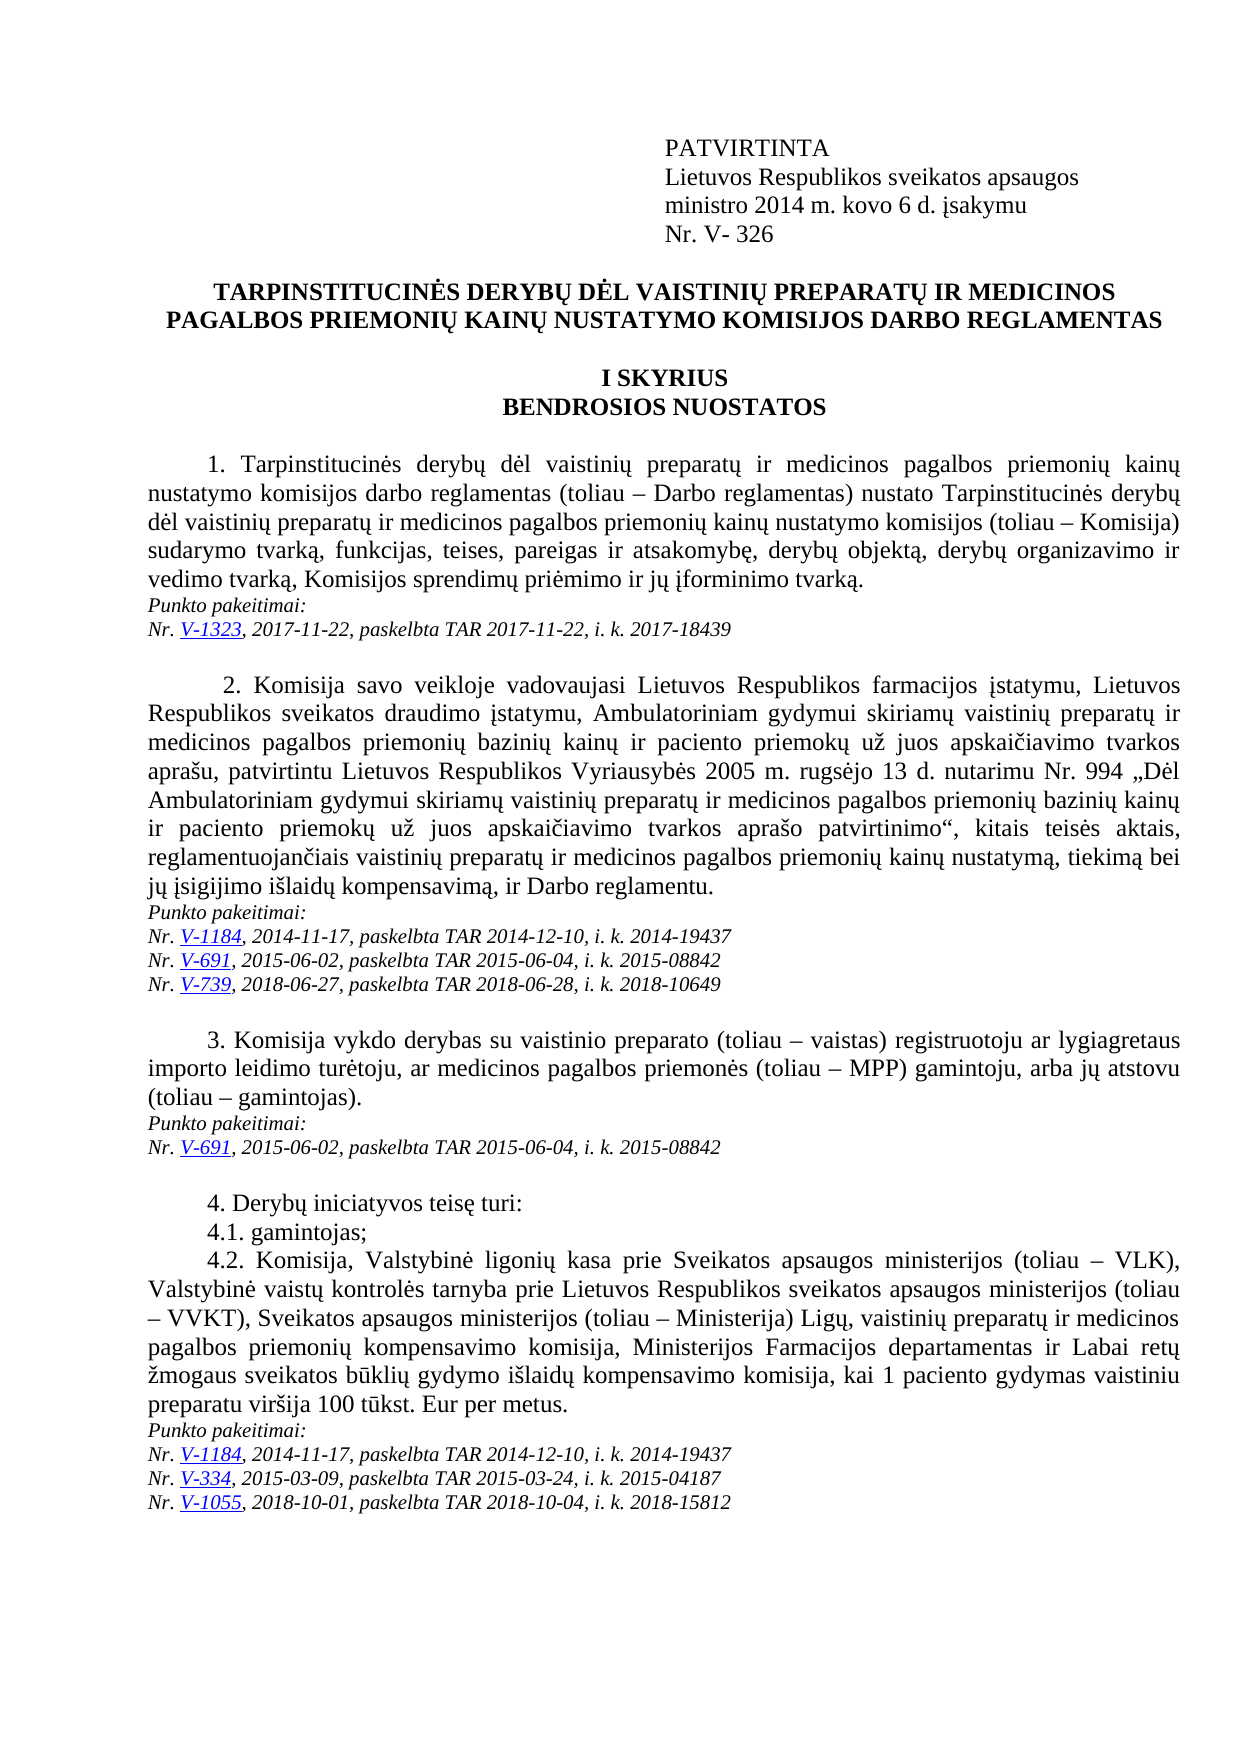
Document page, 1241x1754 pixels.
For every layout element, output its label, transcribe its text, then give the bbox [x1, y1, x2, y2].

text Punkto pakeitimai: [148, 593, 1181, 617]
text 3. Komisija vykdo derybas su vaistinio preparato (toliau – vaistas) registruotoju ar lygiagretaus importo leidimo turėtoju, ar medicinos pagalbos priemonės (toliau – MPP) gamintoju, arba jų atstovu (toliau – gamintojas). [148, 1025, 1181, 1111]
text Nr. V-691, 2015-06-02, paskelbta TAR 2015-06-04, i. k. 2015-08842 [148, 1135, 1181, 1159]
text Lietuvos Respublikos sveikatos apsaugos [148, 162, 1181, 190]
text Punkto pakeitimai: [148, 1111, 1181, 1135]
text Nr. V-1184, 2014-11-17, paskelbta TAR 2014-12-10, i. k. 2014-19437 [148, 1442, 1181, 1466]
text 4. Derybų iniciatyvos teisę turi: [148, 1188, 1181, 1217]
text 4.1. gamintojas; [148, 1217, 1181, 1245]
text Nr. V-1184, 2014-11-17, paskelbta TAR 2014-12-10, i. k. 2014-19437 [148, 924, 1181, 948]
text TARPINSTITUCINĖS DERYBŲ DĖL VAISTINIŲ PREPARATŲ IR MEDICINOS PAGALBOS PRIEMONIŲ KAINŲ NUSTATYMO KOMISIJOS DARBO REGLAMENTAS [148, 277, 1181, 334]
text Punkto pakeitimai: [148, 900, 1181, 924]
text I SKYRIUS [148, 363, 1181, 392]
text PATVIRTINTA [148, 133, 1181, 162]
text Nr. V- 326 [148, 219, 1181, 248]
text BENDROSIOS NUOSTATOS [148, 392, 1181, 420]
text 2. Komisija savo veikloje vadovaujasi Lietuvos Respublikos farmacijos įstatymu, Lietuvos Respublikos sveikatos draudimo įstatymu, Ambulatoriniam gydymui skiriamų vaistinių preparatų ir medicinos pagalbos priemonių bazinių kainų ir paciento priemokų už juos apskaičiavimo tvarkos aprašu, patvirtintu Lietuvos Respublikos Vyriausybės 2005 m. rugsėjo 13 d. nutarimu Nr. 994 „Dėl Ambulatoriniam gydymui skiriamų vaistinių preparatų ir medicinos pagalbos priemonių bazinių kainų ir paciento priemokų už juos apskaičiavimo tvarkos aprašo patvirtinimo“, kitais teisės aktais, reglamentuojančiais vaistinių preparatų ir medicinos pagalbos priemonių kainų nustatymą, tiekimą bei jų įsigijimo išlaidų kompensavimą, ir Darbo reglamentu. [148, 670, 1181, 900]
text Nr. V-334, 2015-03-09, paskelbta TAR 2015-03-24, i. k. 2015-04187 [148, 1466, 1181, 1490]
text 4.2. Komisija, Valstybinė ligonių kasa prie Sveikatos apsaugos ministerijos (toliau – VLK), Valstybinė vaistų kontrolės tarnyba prie Lietuvos Respublikos sveikatos apsaugos ministerijos (toliau – VVKT), Sveikatos apsaugos ministerijos (toliau – Ministerija) Ligų, vaistinių preparatų ir medicinos pagalbos priemonių kompensavimo komisija, Ministerijos Farmacijos departamentas ir Labai retų žmogaus sveikatos būklių gydymo išlaidų kompensavimo komisija, kai 1 paciento gydymas vaistiniu preparatu viršija 100 tūkst. Eur per metus. [148, 1245, 1181, 1418]
text Nr. V-691, 2015-06-02, paskelbta TAR 2015-06-04, i. k. 2015-08842 [148, 948, 1181, 972]
text 1. Tarpinstitucinės derybų dėl vaistinių preparatų ir medicinos pagalbos priemonių kainų nustatymo komisijos darbo reglamentas (toliau – Darbo reglamentas) nustato Tarpinstitucinės derybų dėl vaistinių preparatų ir medicinos pagalbos priemonių kainų nustatymo komisijos (toliau – Komisija) sudarymo tvarką, funkcijas, teises, pareigas ir atsakomybę, derybų objektą, derybų organizavimo ir vedimo tvarką, Komisijos sprendimų priėmimo ir jų įforminimo tvarką. [148, 449, 1181, 593]
text Punkto pakeitimai: [148, 1418, 1181, 1442]
text Nr. V-1055, 2018-10-01, paskelbta TAR 2018-10-04, i. k. 2018-15812 [148, 1490, 1181, 1514]
text Nr. V-739, 2018-06-27, paskelbta TAR 2018-06-28, i. k. 2018-10649 [148, 972, 1181, 996]
text Nr. V-1323, 2017-11-22, paskelbta TAR 2017-11-22, i. k. 2017-18439 [148, 617, 1181, 641]
text ministro 2014 m. kovo 6 d. įsakymu [148, 190, 1181, 219]
